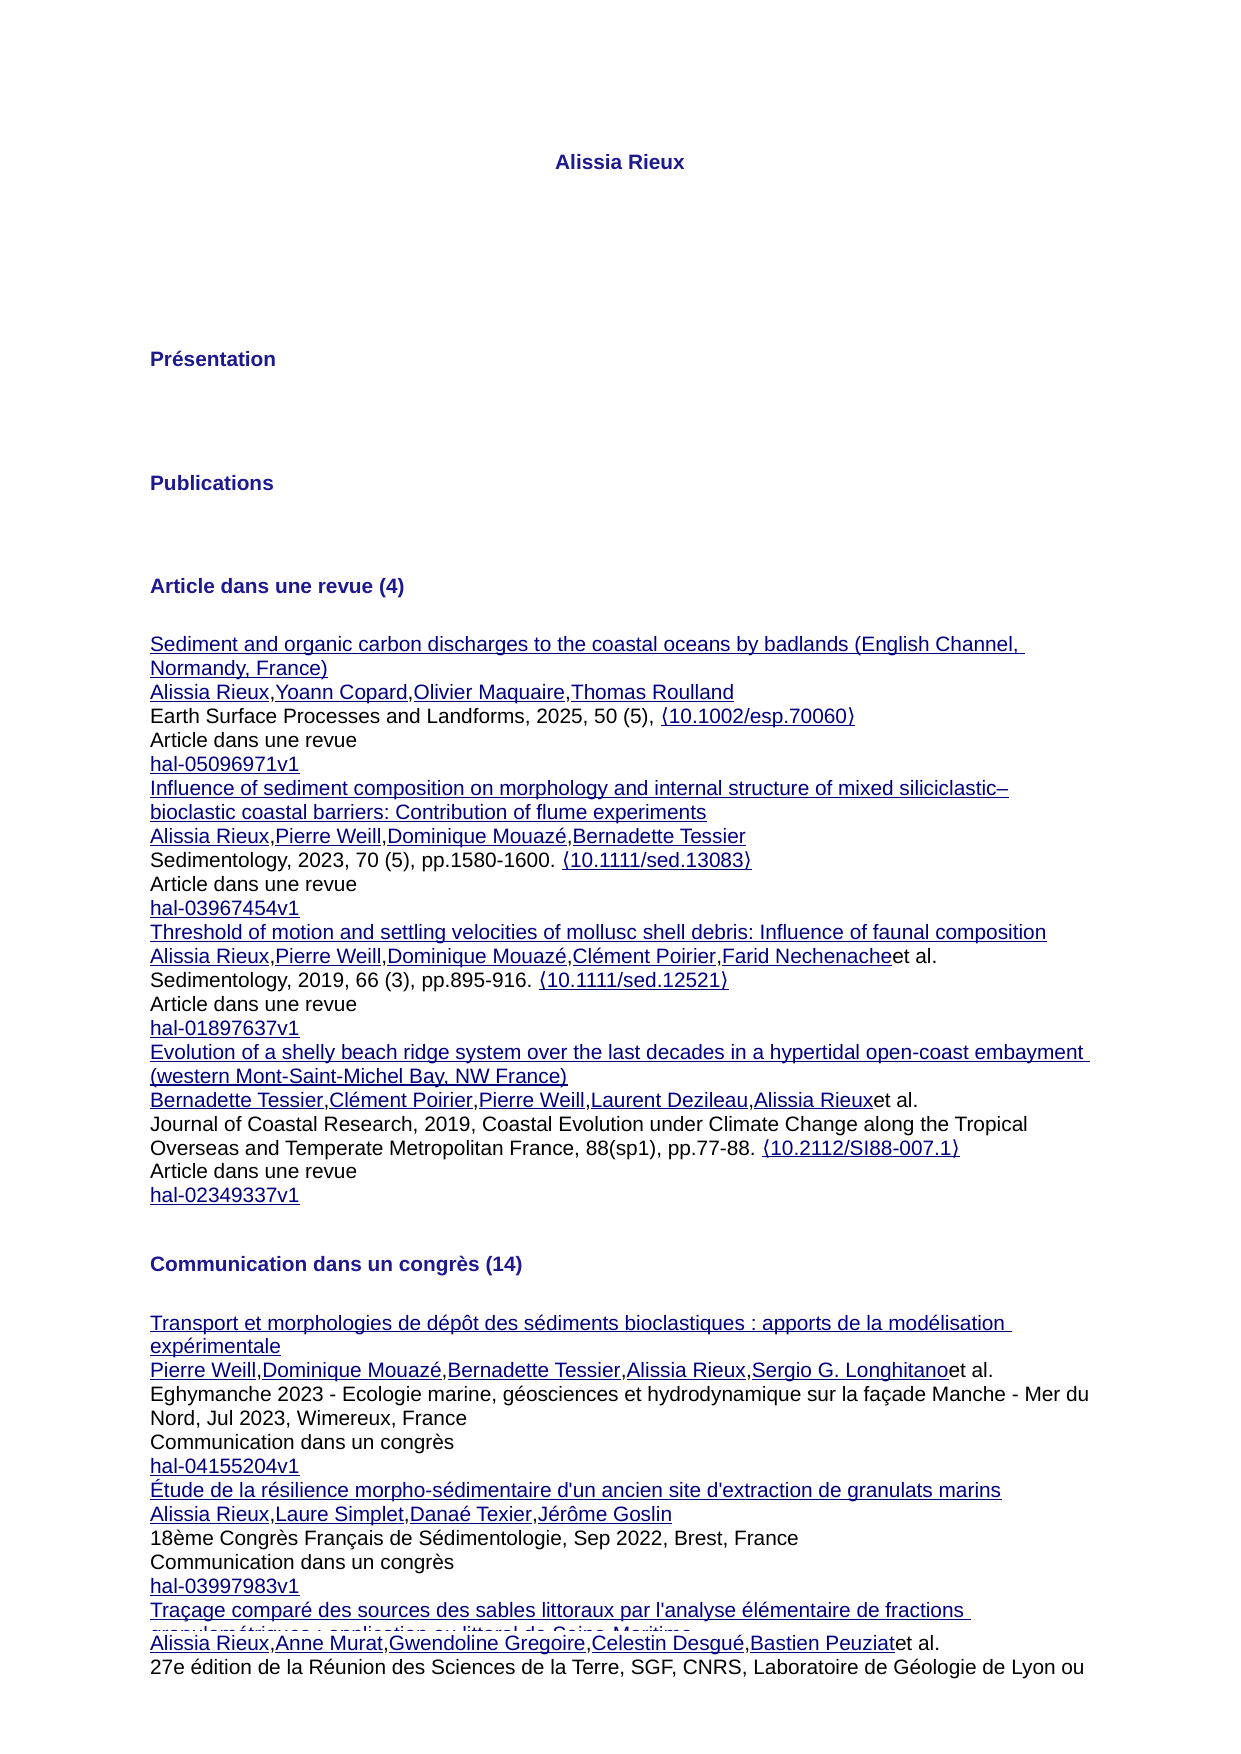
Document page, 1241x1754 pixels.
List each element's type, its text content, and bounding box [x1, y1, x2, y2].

table_cell Influence of sediment composition on morphology and internal structure of mixed siliciclastic–bioclastic coastal barriers: Contribution of flume experiments Alissia Rieux,Pierre Weill,Dominique Mouazé,Bernadette Tessier Sedimentology, 2023, 70 (5), pp.1580-1600. ⟨10.1111/sed.13083⟩ Article dans une revue hal-03967454v1 [150, 776, 1090, 920]
table_cell Evolution of a shelly beach ridge system over the last decades in a hypertidal open-coast embayment [150, 1040, 1090, 1061]
subtitle Présentation [150, 347, 1090, 371]
table_cell Traçage comparé des sources des sables littoraux par l'analyse élémentaire de fractions granulométriques : application au littoral de Seine-Maritime Alissia Rieux,Anne Murat,Gwendoline Gregoire,Celestin Desgué,Bastien Peuziatet al. 27e édition de la Réunion des Sciences de la Terre, SGF, CNRS, Laboratoire de Géologie de Lyon ou l’étude de la Terre, des planètes et de l’environnement, Nov 2021, Lyon, France Communication dans un congrès hal-03588251v1 [150, 1598, 1090, 1679]
subtitle Communication dans un congrès (14) [150, 1252, 1090, 1276]
table_cell (western Mont-Saint-Michel Bay, NW France) Bernadette Tessier,Clément Poirier,Pierre Weill,Laurent Dezileau,Alissia Rieuxet al. Journal of Coastal Research, 2019, Coastal Evolution under Climate Change along the Tropical Overseas and Temperate Metropolitan France, 88(sp1), pp.77-88. ⟨10.2112/SI88-007.1⟩ Article dans une revue hal-02349337v1 [150, 1062, 1090, 1207]
table_cell Threshold of motion and settling velocities of mollusc shell debris: Influence of faunal composition Alissia Rieux,Pierre Weill,Dominique Mouazé,Clément Poirier,Farid Nechenacheet al. Sedimentology, 2019, 66 (3), pp.895-916. ⟨10.1111/sed.12521⟩ Article dans une revue hal-01897637v1 [150, 920, 1090, 1039]
table_header Sediment and organic carbon discharges to the coastal oceans by badlands (English Channel, Normandy, France) Alissia Rieux,Yoann Copard,Olivier Maquaire,Thomas Roulland Earth Surface Processes and Landforms, 2025, 50 (5), ⟨10.1002/esp.70060⟩ Article dans une revue hal-05096971v1 [150, 632, 1090, 776]
subtitle Alissia Rieux [150, 150, 1090, 174]
table_cell Étude de la résilience morpho-sédimentaire d'un ancien site d'extraction de granulats marins Alissia Rieux,Laure Simplet,Danaé Texier,Jérôme Goslin 18ème Congrès Français de Sédimentologie, Sep 2022, Brest, France Communication dans un congrès hal-03997983v1 [150, 1478, 1090, 1598]
table_header Transport et morphologies de dépôt des sédiments bioclastiques : apports de la modélisation expérimentale Pierre Weill,Dominique Mouazé,Bernadette Tessier,Alissia Rieux,Sergio G. Longhitanoet al. Eghymanche 2023 - Ecologie marine, géosciences et hydrodynamique sur la façade Manche - Mer du Nord, Jul 2023, Wimereux, France Communication dans un congrès hal-04155204v1 [150, 1310, 1090, 1478]
subtitle Publications [150, 471, 1090, 495]
subtitle Article dans une revue (4) [150, 574, 1090, 598]
